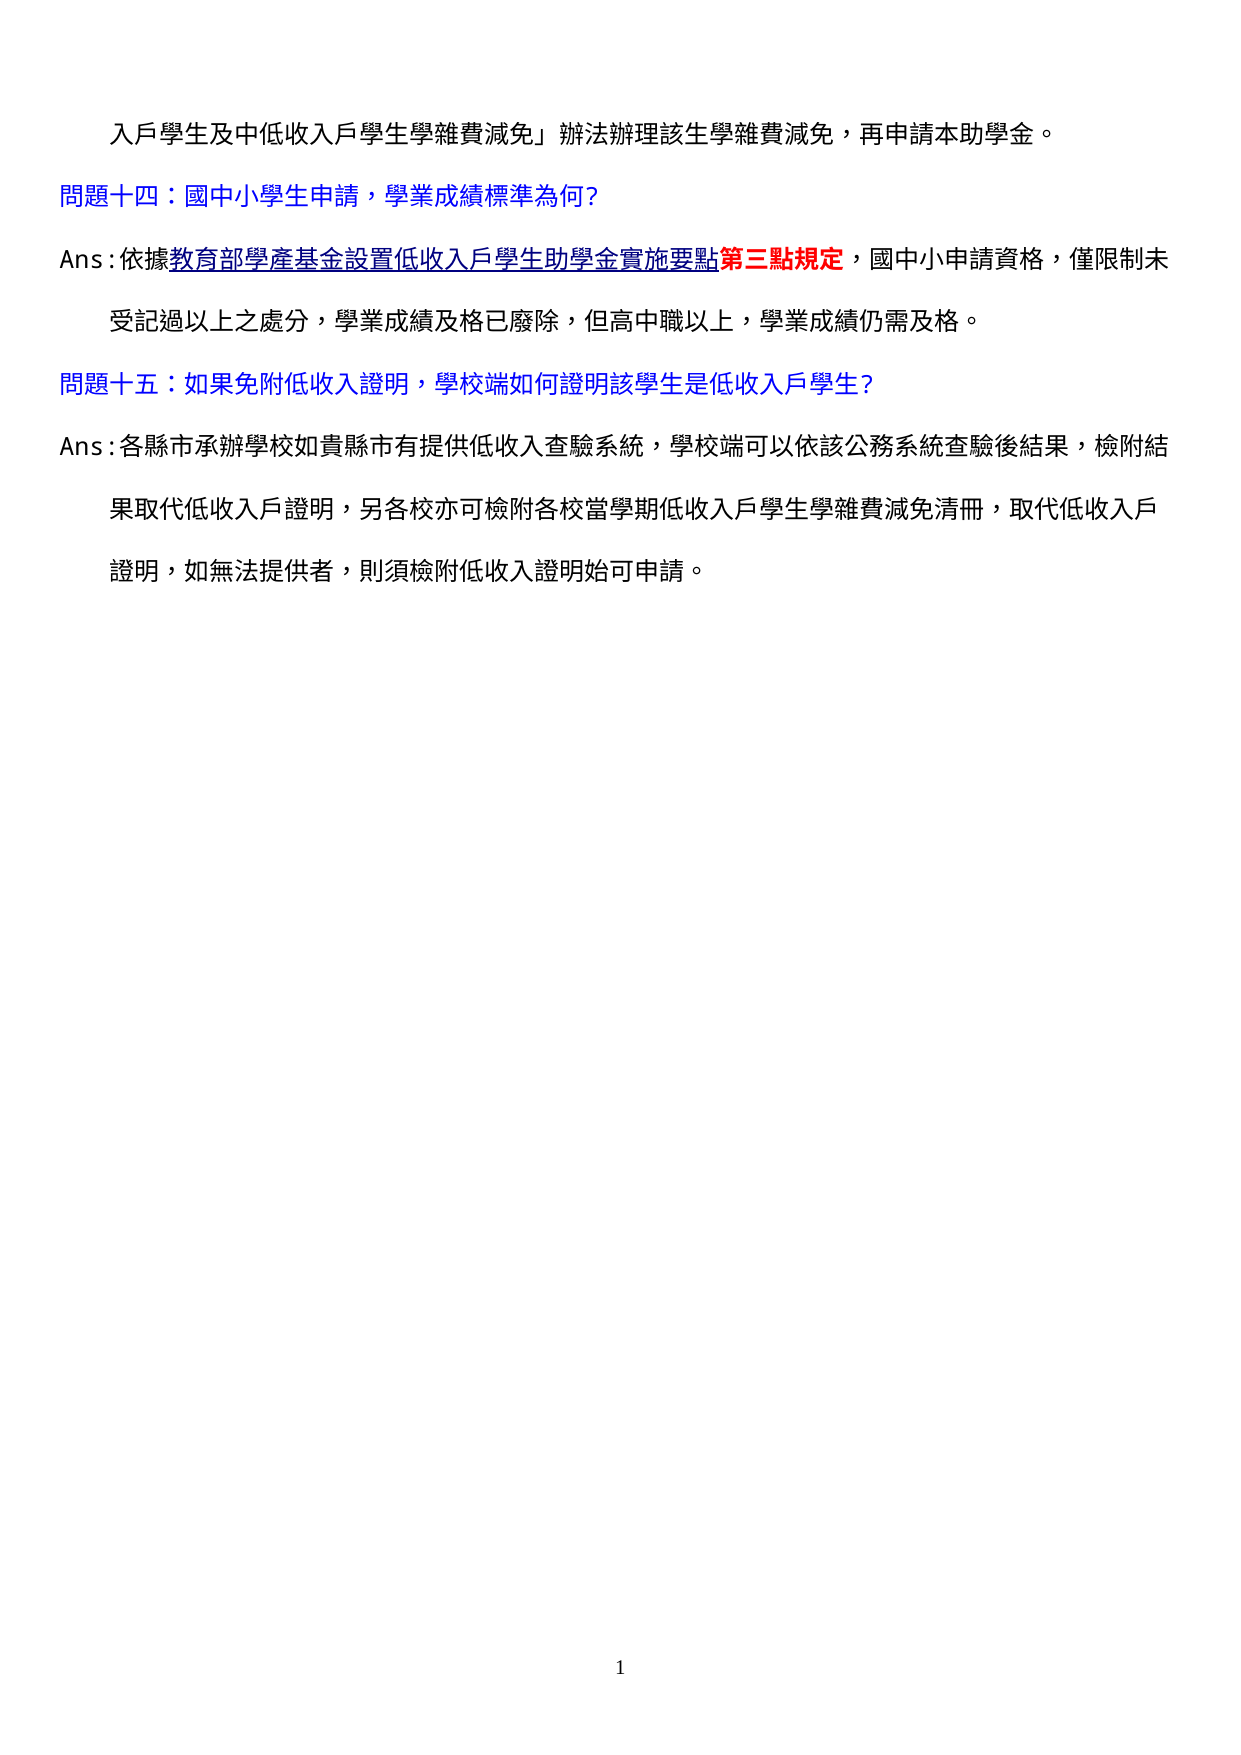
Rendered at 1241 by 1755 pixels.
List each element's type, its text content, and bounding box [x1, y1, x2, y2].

text 入戶學生及中低收入戶學生學雜費減免」辦法辦理該生學雜費減免，再申請本助學金。 [59, 91, 1181, 153]
text Ans:依據教育部學產基金設置低收入戶學生助學金實施要點第三點規定，國中小申請資格，僅限制未受記過以上之處分，學業成績及格已廢除，但高中職以上，學業成績仍需及格。 [59, 216, 1181, 341]
text Ans:各縣市承辦學校如貴縣市有提供低收入查驗系統，學校端可以依該公務系統查驗後結果，檢附結果取代低收入戶證明，另各校亦可檢附各校當學期低收入戶學生學雜費減免清冊，取代低收入戶證明，如無法提供者，則須檢附低收入證明始可申請。 [59, 403, 1181, 591]
text 問題十五：如果免附低收入證明，學校端如何證明該學生是低收入戶學生? [59, 341, 1181, 403]
text 問題十四：國中小學生申請，學業成績標準為何? [59, 153, 1181, 216]
